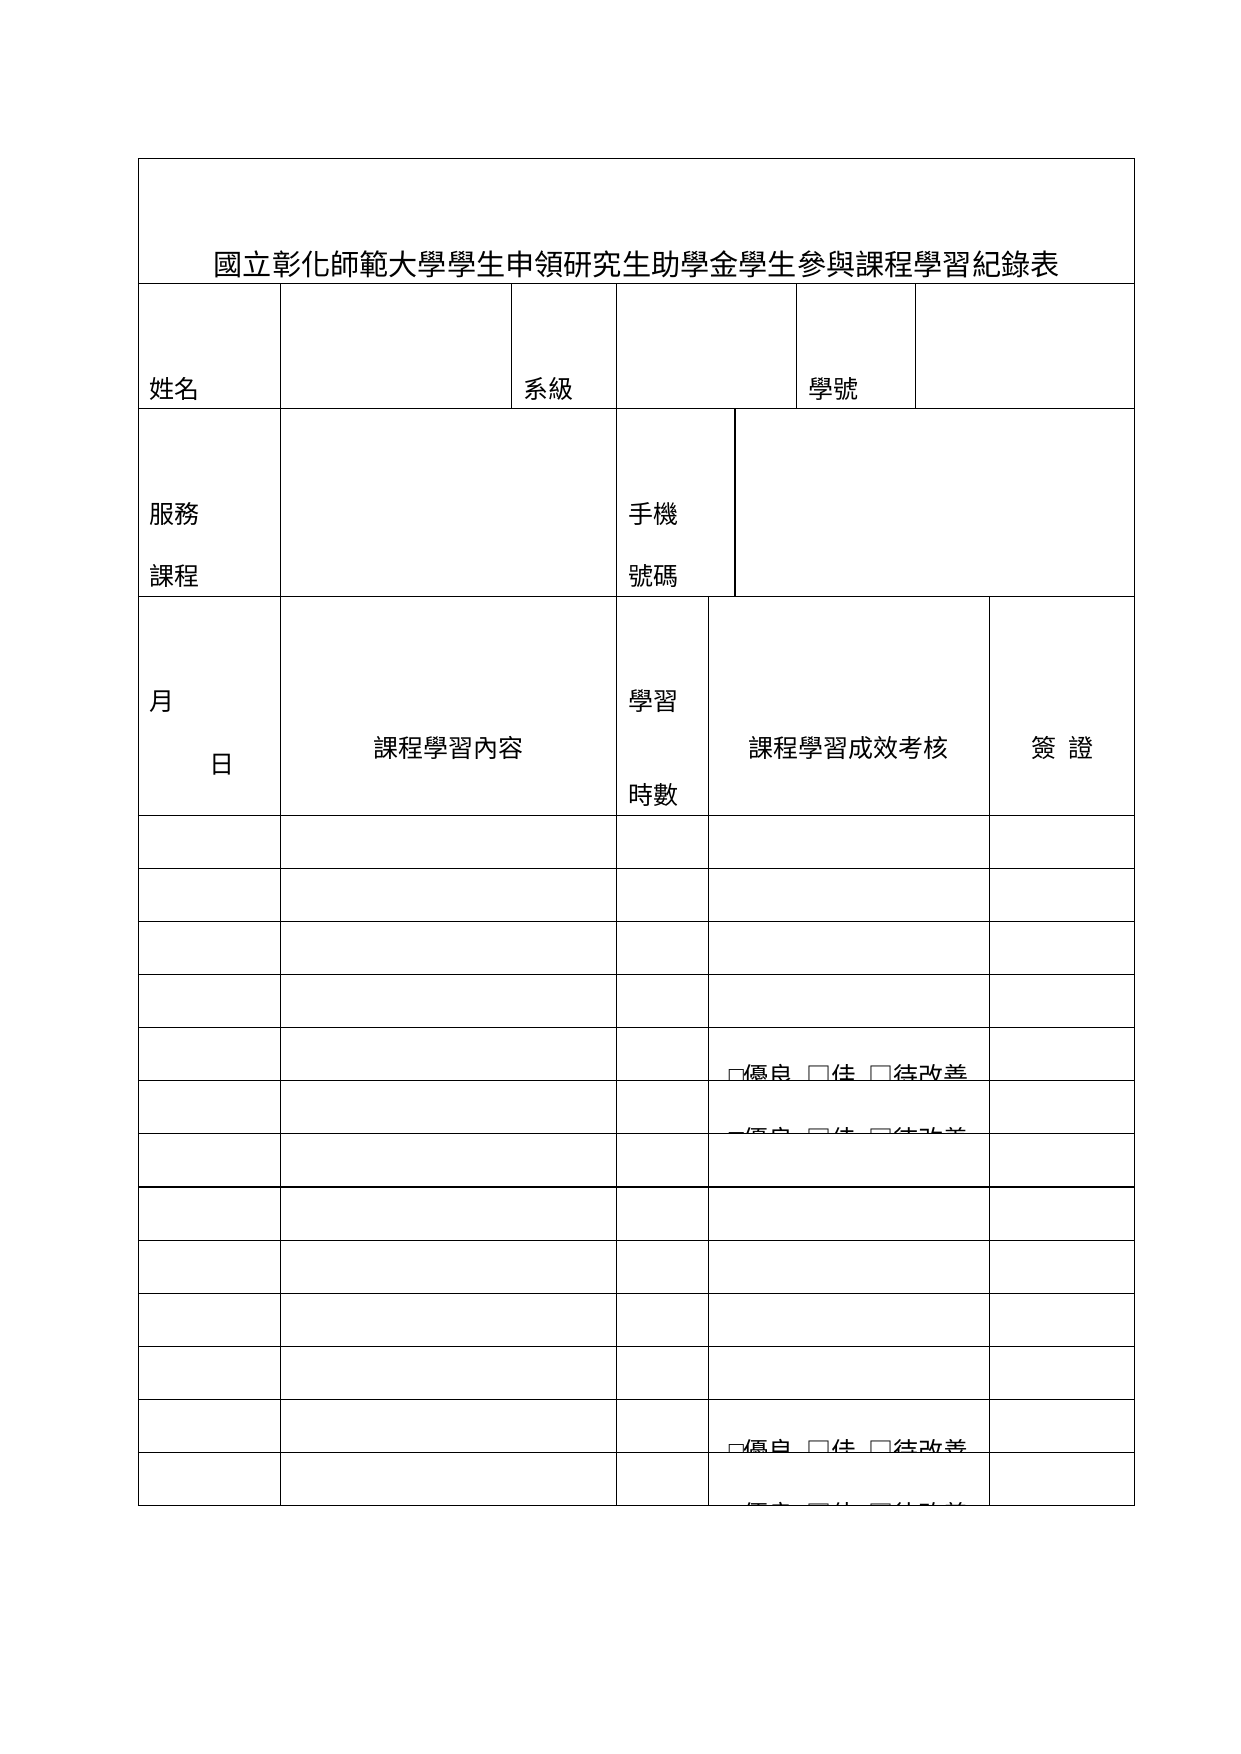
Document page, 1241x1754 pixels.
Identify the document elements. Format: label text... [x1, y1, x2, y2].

table_cell [617, 1294, 708, 1346]
table_cell □優良 □佳 □待改善 [709, 1400, 989, 1452]
table_cell [617, 1028, 708, 1080]
table_cell 課程學習內容 [281, 597, 616, 814]
table_cell 服務 課程 [139, 409, 280, 596]
table_cell [990, 1294, 1134, 1346]
table_cell 系級 [512, 284, 616, 408]
table_cell □優良 □佳 □待改善 [709, 1294, 989, 1346]
table_cell [281, 1134, 616, 1186]
table_cell 月 日 [139, 597, 280, 814]
table_cell [617, 922, 708, 974]
table_cell [990, 869, 1134, 921]
table_cell [281, 409, 616, 596]
table_cell □優良 □佳 □待改善 [709, 1134, 989, 1186]
table_cell [990, 1347, 1134, 1399]
table_cell [139, 1188, 280, 1239]
table_cell [990, 1081, 1134, 1133]
table_cell 姓名 [139, 284, 280, 408]
table_cell [281, 1294, 616, 1346]
table_cell [139, 975, 280, 1027]
table_cell 學習 時數 [617, 597, 708, 814]
table_cell [990, 1400, 1134, 1452]
table_cell □優良 □佳 □待改善 [709, 816, 989, 868]
table_cell [916, 284, 1134, 408]
table_cell [139, 816, 280, 868]
table_cell [617, 1453, 708, 1505]
table_cell [139, 869, 280, 921]
table_cell [139, 1028, 280, 1080]
table_cell [990, 1188, 1134, 1239]
table_cell [139, 1400, 280, 1452]
table_cell [617, 1347, 708, 1399]
table_cell 簽 證 [990, 597, 1134, 814]
table_cell 手機 號碼 [617, 409, 734, 596]
table_cell [281, 1347, 616, 1399]
table_cell [281, 1188, 616, 1239]
table_cell [281, 284, 511, 408]
table_cell [990, 975, 1134, 1027]
table_cell [139, 1453, 280, 1505]
table_cell [617, 1134, 708, 1186]
table_cell [617, 1081, 708, 1133]
table_cell [617, 869, 708, 921]
table_cell 學號 [797, 284, 915, 408]
table_cell □優良 □佳 □待改善 [709, 1453, 989, 1505]
table_cell [617, 816, 708, 868]
table_cell □優良 □佳 □待改善 [709, 1028, 989, 1080]
table_cell □優良 □佳 □待改善 [709, 1081, 989, 1133]
table_cell [617, 284, 796, 408]
table_cell [139, 1347, 280, 1399]
table_cell [736, 409, 1134, 596]
table_cell [139, 922, 280, 974]
table_cell [617, 1400, 708, 1452]
table_cell [617, 975, 708, 1027]
table_cell [139, 1081, 280, 1133]
table_cell [617, 1188, 708, 1239]
table_cell [990, 1028, 1134, 1080]
table_cell [281, 1241, 616, 1293]
table_cell 課程學習成效考核 [709, 597, 989, 814]
table_header 國立彰化師範大學學生申領研究生助學金學生參與課程學習紀錄表 [139, 159, 1134, 283]
table_cell [281, 816, 616, 868]
table_cell □優良 □佳 □待改善 [709, 1188, 989, 1239]
table_cell [281, 922, 616, 974]
table_cell [281, 1453, 616, 1505]
table_cell [281, 1028, 616, 1080]
table_cell [990, 922, 1134, 974]
table_cell [990, 1134, 1134, 1186]
table_cell □優良 □佳 □待改善 [709, 1347, 989, 1399]
table_cell [139, 1241, 280, 1293]
table_cell [990, 816, 1134, 868]
table_cell [990, 1453, 1134, 1505]
table_cell [139, 1134, 280, 1186]
table_cell [281, 975, 616, 1027]
table_cell □優良 □佳 □待改善 [709, 922, 989, 974]
table_cell □優良 □佳 □待改善 [709, 869, 989, 921]
table_cell [281, 1081, 616, 1133]
table_cell □優良 □佳 □待改善 [709, 975, 989, 1027]
table_cell [990, 1241, 1134, 1293]
table_cell [617, 1241, 708, 1293]
table_cell [281, 869, 616, 921]
table_cell [281, 1400, 616, 1452]
table_cell [139, 1294, 280, 1346]
table_cell □優良 □佳 □待改善 [709, 1241, 989, 1293]
